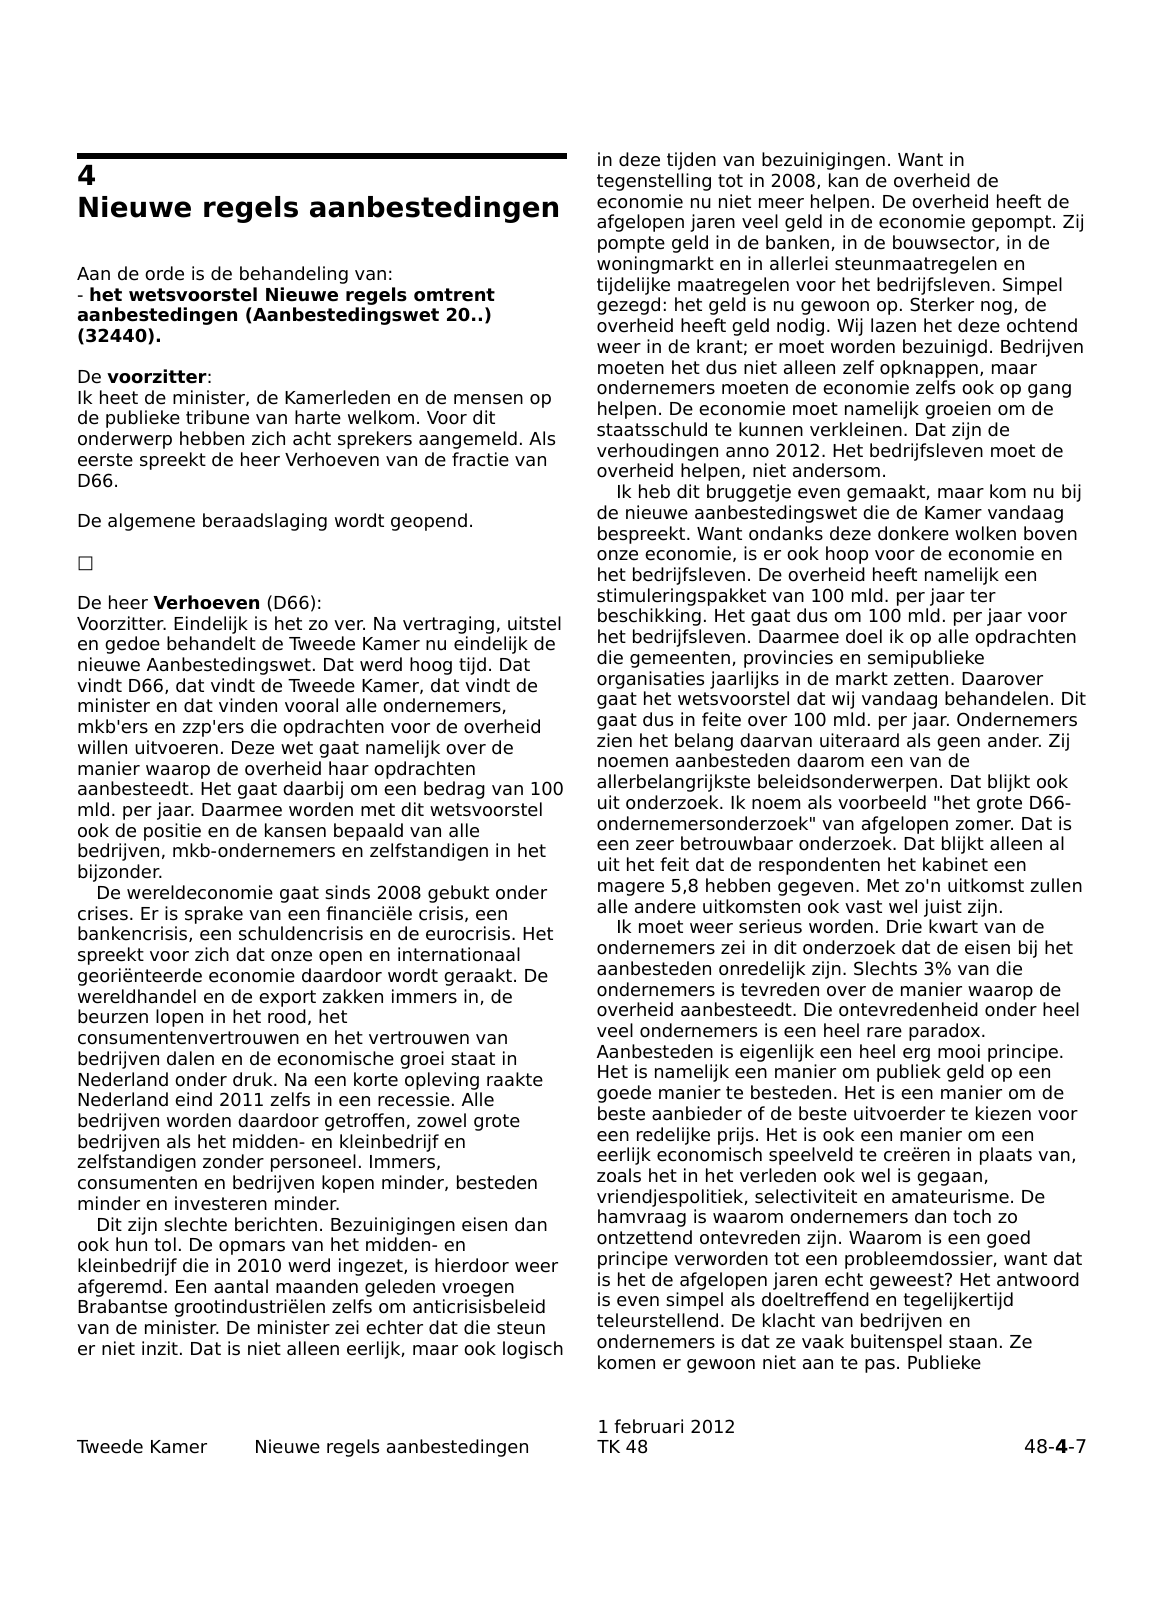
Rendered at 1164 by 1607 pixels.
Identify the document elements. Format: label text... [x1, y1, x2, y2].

text in deze tijden van bezuinigingen. Want in tegenstelling tot in 2008, kan de overheid de economie nu niet meer helpen. De overheid heeft de afgelopen jaren veel geld in de economie gepompt. Zij pompte geld in de banken, in de bouwsector, in de woningmarkt en in allerlei steunmaatregelen en tijdelijke maatregelen voor het bedrijfsleven. Simpel gezegd: het geld is nu gewoon op. Sterker nog, de overheid heeft geld nodig. Wij lazen het deze ochtend weer in de krant; er moet worden bezuinigd. Bedrijven moeten het dus niet alleen zelf opknappen, maar ondernemers moeten de economie zelfs ook op gang helpen. De economie moet namelijk groeien om de staatsschuld te kunnen verkleinen. Dat zijn de verhoudingen anno 2012. Het bedrijfsleven moet de overheid helpen, niet andersom. [596, 150, 1087, 482]
text Voorzitter. Eindelijk is het zo ver. Na vertraging, uitstel en gedoe behandelt de Tweede Kamer nu eindelijk de nieuwe Aanbestedingswet. Dat werd hoog tijd. Dat vindt D66, dat vindt de Tweede Kamer, dat vindt de minister en dat vinden vooral alle ondernemers, mkb'ers en zzp'ers die opdrachten voor de overheid willen uitvoeren. Deze wet gaat namelijk over de manier waarop de overheid haar opdrachten aanbesteedt. Het gaat daarbij om een bedrag van 100 mld. per jaar. Daarmee worden met dit wetsvoorstel ook de positie en de kansen bepaald van alle bedrijven, mkb-ondernemers en zelfstandigen in het bijzonder. [77, 613, 567, 883]
text Ik heet de minister, de Kamerleden en de mensen op de publieke tribune van harte welkom. Voor dit onderwerp hebben zich acht sprekers aangemeld. Als eerste spreekt de heer Verhoeven van de fractie van D66. [77, 387, 567, 491]
text De algemene beraadslaging wordt geopend. [77, 511, 567, 532]
text De heer Verhoeven (D66): [77, 593, 567, 613]
text Ik moet weer serieus worden. Drie kwart van de ondernemers zei in dit onderzoek dat de eisen bij het aanbesteden onredelijk zijn. Slechts 3% van die ondernemers is tevreden over de manier waarop de overheid aanbesteedt. Die ontevredenheid onder heel veel ondernemers is een heel rare paradox. Aanbesteden is eigenlijk een heel erg mooi principe. Het is namelijk een manier om publiek geld op een goede manier te besteden. Het is een manier om de beste aanbieder of de beste uitvoerder te kiezen voor een redelijke prijs. Het is ook een manier om een eerlijk economisch speelveld te creëren in plaats van, zoals het in het verleden ook wel is gegaan, vriendjespolitiek, selectiviteit en amateurisme. De hamvraag is waarom ondernemers dan toch zo ontzettend ontevreden zijn. Waarom is een goed principe verworden tot een probleemdossier, want dat is het de afgelopen jaren echt geweest? Het antwoord is even simpel als doeltreffend en tegelijkertijd teleurstellend. De klacht van bedrijven en ondernemers is dat ze vaak buitenspel staan. Ze komen er gewoon niet aan te pas. Publieke [596, 917, 1087, 1373]
text □ [77, 552, 567, 573]
text Ik heb dit bruggetje even gemaakt, maar kom nu bij de nieuwe aanbestedingswet die de Kamer vandaag bespreekt. Want ondanks deze donkere wolken boven onze economie, is er ook hoop voor de economie en het bedrijfsleven. De overheid heeft namelijk een stimuleringspakket van 100 mld. per jaar ter beschikking. Het gaat dus om 100 mld. per jaar voor het bedrijfsleven. Daarmee doel ik op alle opdrachten die gemeenten, provincies en semipublieke organisaties jaarlijks in de markt zetten. Daarover gaat het wetsvoorstel dat wij vandaag behandelen. Dit gaat dus in feite over 100 mld. per jaar. Ondernemers zien het belang daarvan uiteraard als geen ander. Zij noemen aanbesteden daarom een van de allerbelangrijkste beleidsonderwerpen. Dat blijkt ook uit onderzoek. Ik noem als voorbeeld "het grote D66-ondernemersonderzoek" van afgelopen zomer. Dat is een zeer betrouwbaar onderzoek. Dat blijkt alleen al uit het feit dat de respondenten het kabinet een magere 5,8 hebben gegeven. Met zo'n uitkomst zullen alle andere uitkomsten ook vast wel juist zijn. [596, 482, 1087, 917]
title 4 Nieuwe regels aanbestedingen [77, 159, 567, 224]
text - het wetsvoorstel Nieuwe regels omtrent aanbestedingen (Aanbestedingswet 20..) (32440). [77, 284, 567, 347]
text De voorzitter: [77, 367, 567, 387]
text Dit zijn slechte berichten. Bezuinigingen eisen dan ook hun tol. De opmars van het midden- en kleinbedrijf die in 2010 werd ingezet, is hierdoor weer afgeremd. Een aantal maanden geleden vroegen Brabantse grootindustriëlen zelfs om anticrisisbeleid van de minister. De minister zei echter dat die steun er niet inzit. Dat is niet alleen eerlijk, maar ook logisch [77, 1214, 567, 1359]
text De wereldeconomie gaat sinds 2008 gebukt onder crises. Er is sprake van een financiële crisis, een bankencrisis, een schuldencrisis en de eurocrisis. Het spreekt voor zich dat onze open en internationaal georiënteerde economie daardoor wordt geraakt. De wereldhandel en de export zakken immers in, de beurzen lopen in het rood, het consumentenvertrouwen en het vertrouwen van bedrijven dalen en de economische groei staat in Nederland onder druk. Na een korte opleving raakte Nederland eind 2011 zelfs in een recessie. Alle bedrijven worden daardoor getroffen, zowel grote bedrijven als het midden- en kleinbedrijf en zelfstandigen zonder personeel. Immers, consumenten en bedrijven kopen minder, besteden minder en investeren minder. [77, 883, 567, 1214]
text Aan de orde is de behandeling van: [77, 264, 567, 284]
